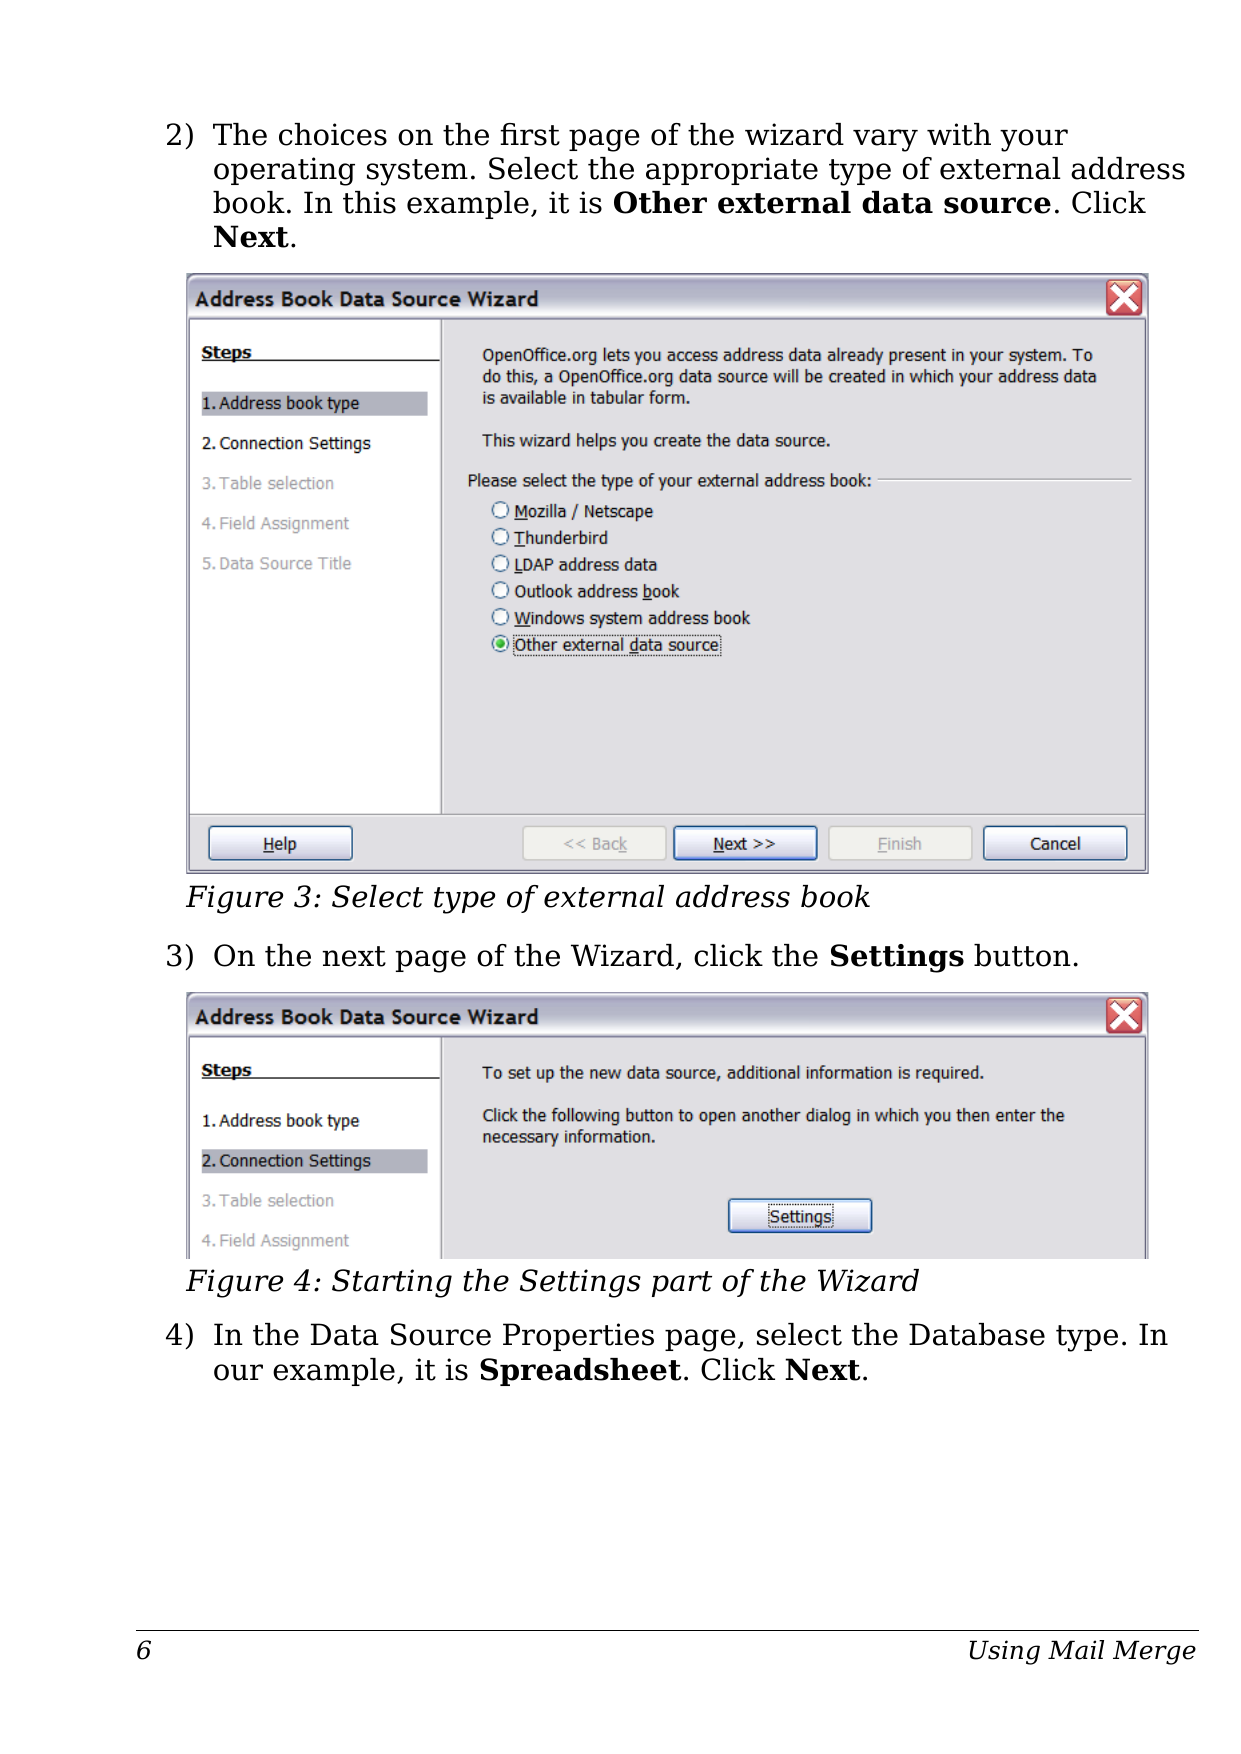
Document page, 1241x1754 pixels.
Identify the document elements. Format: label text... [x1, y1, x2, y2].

list On the next page of the Wizard, click the Settings button. [195, 939, 1199, 973]
list The choices on the first page of the wizard vary with your operating system. Select the appropriate type of external address book. In this example, it is Other external data source. Click Next. [195, 118, 1199, 254]
picture [186, 273, 1149, 874]
picture [186, 992, 1149, 1259]
text Figure 3: Select type of external address book [186, 880, 1148, 914]
text Figure 4: Starting the Settings part of the Wizard [186, 1265, 1148, 1299]
list In the Data Source Properties page, select the Database type. In our example, it is Spreadsheet. Click Next. [195, 1318, 1199, 1387]
